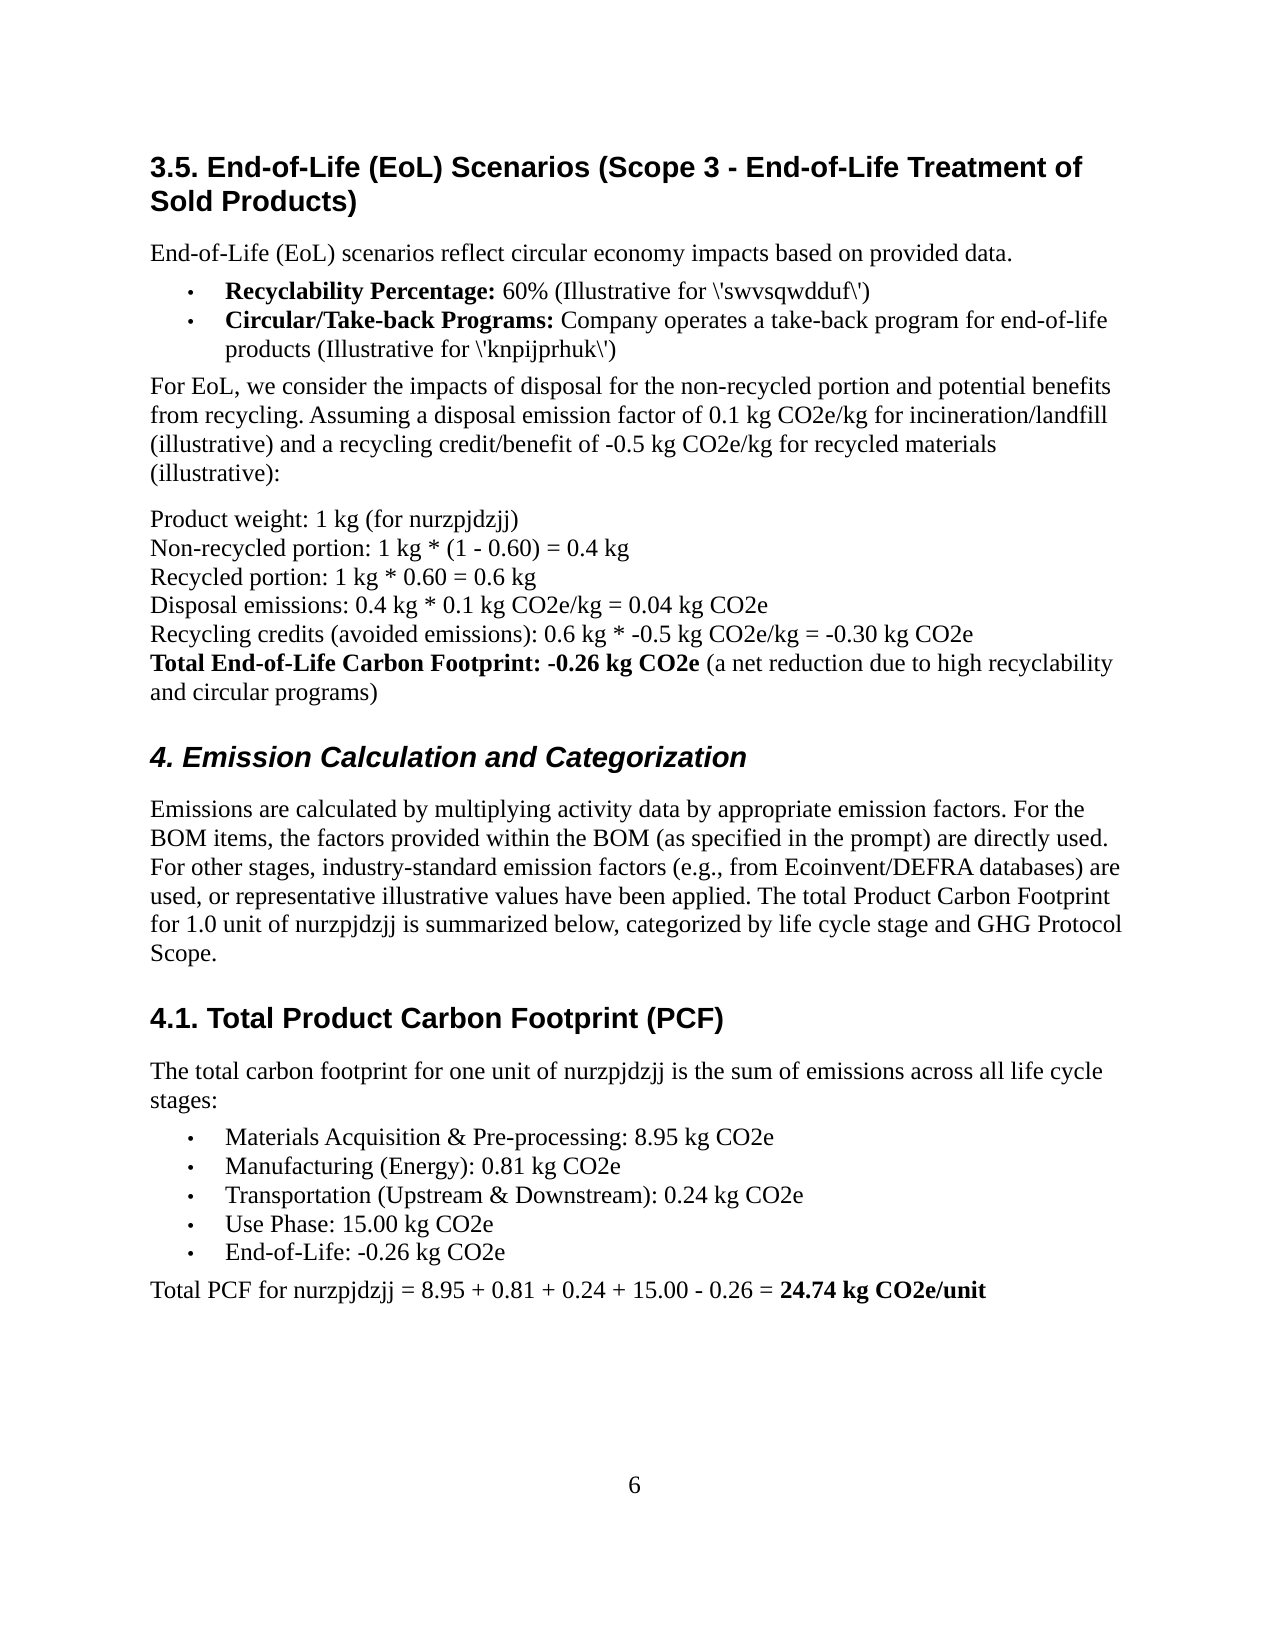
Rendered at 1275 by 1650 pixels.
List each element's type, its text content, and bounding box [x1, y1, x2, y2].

list Transportation (Upstream & Downstream): 0.24 kg CO2e [187, 1180, 1125, 1209]
text Product weight: 1 kg (for nurzpjdzjj) Non-recycled portion: 1 kg * (1 - 0.60) = 0.4 kg Recycled portion: 1 kg * 0.60 = 0.6 kg Disposal emissions: 0.4 kg * 0.1 kg CO2e/kg = 0.04 kg CO2e Recycling credits (avoided emissions): 0.6 kg * -0.5 kg CO2e/kg = -0.30 kg CO2e Total End-of-Life Carbon Footprint: -0.26 kg CO2e (a net reduction due to high recyclability and circular programs) [150, 504, 1125, 706]
list Circular/Take-back Programs: Company operates a take-back program for end-of-life products (Illustrative for \'knpijprhuk\') [187, 305, 1125, 362]
list End-of-Life: -0.26 kg CO2e [187, 1237, 1125, 1266]
text Total PCF for nurzpjdzjj = 8.95 + 0.81 + 0.24 + 15.00 - 0.26 = 24.74 kg CO2e/unit [150, 1275, 1125, 1304]
subtitle 4.1. Total Product Carbon Footprint (PCF) [150, 1001, 1125, 1034]
list Materials Acquisition & Pre-processing: 8.95 kg CO2e [187, 1122, 1125, 1151]
subtitle 3.5. End-of-Life (EoL) Scenarios (Scope 3 - End-of-Life Treatment of Sold Products) [150, 150, 1125, 217]
text Emissions are calculated by multiplying activity data by appropriate emission factors. For the BOM items, the factors provided within the BOM (as specified in the prompt) are directly used. For other stages, industry-standard emission factors (e.g., from Ecoinvent/DEFRA databases) are used, or representative illustrative values have been applied. The total Product Carbon Footprint for 1.0 unit of nurzpjdzjj is summarized below, categorized by life cycle stage and GHG Protocol Scope. [150, 794, 1125, 967]
text End-of-Life (EoL) scenarios reflect circular economy impacts based on provided data. [150, 238, 1125, 267]
list Manufacturing (Energy): 0.81 kg CO2e [187, 1151, 1125, 1180]
text The total carbon footprint for one unit of nurzpjdzjj is the sum of emissions across all life cycle stages: [150, 1056, 1125, 1113]
list Use Phase: 15.00 kg CO2e [187, 1209, 1125, 1237]
text For EoL, we consider the impacts of disposal for the non-recycled portion and potential benefits from recycling. Assuming a disposal emission factor of 0.1 kg CO2e/kg for incineration/landfill (illustrative) and a recycling credit/benefit of -0.5 kg CO2e/kg for recycled materials (illustrative): [150, 371, 1125, 486]
list Recyclability Percentage: 60% (Illustrative for \'swvsqwdduf\') [187, 276, 1125, 305]
subtitle 4. Emission Calculation and Categorization [150, 739, 1125, 773]
